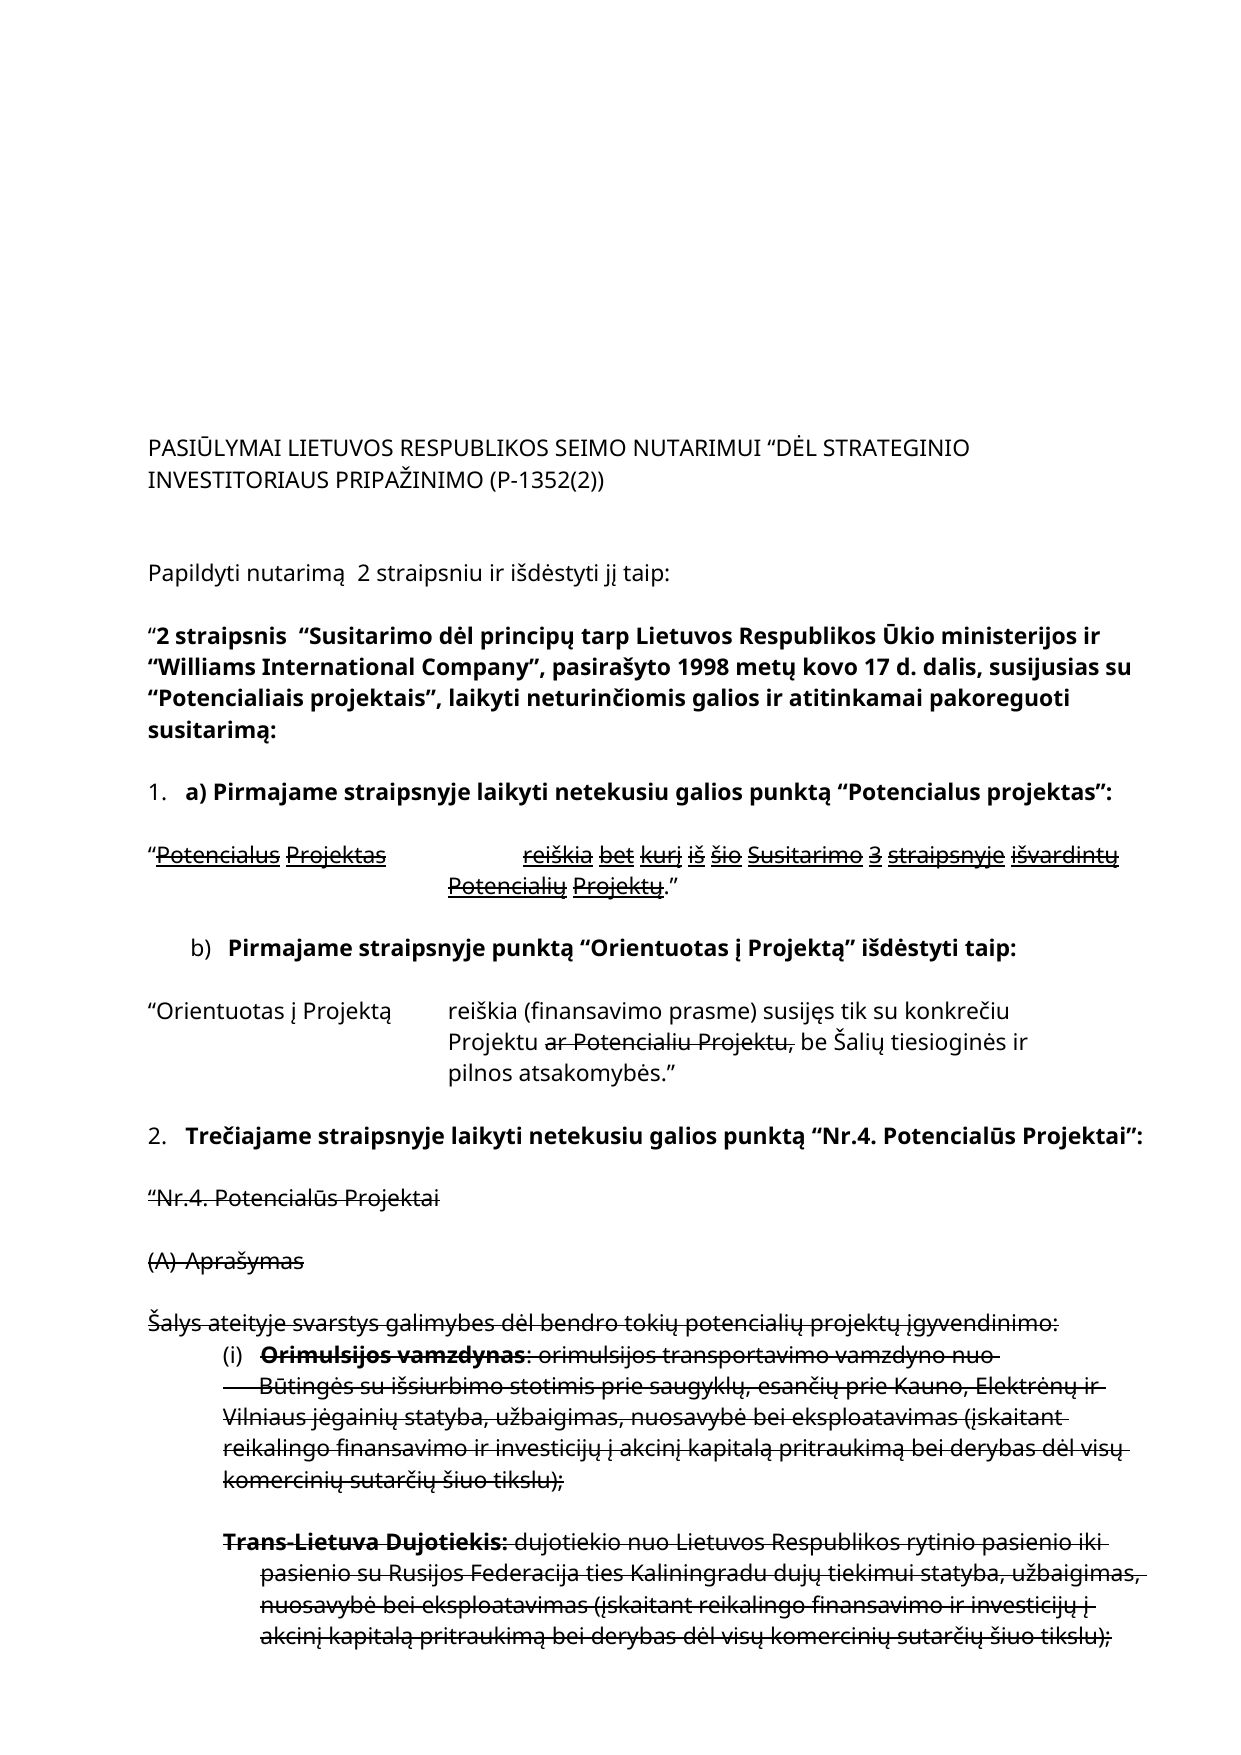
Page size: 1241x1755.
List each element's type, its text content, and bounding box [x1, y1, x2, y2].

text PASIŪLYMAI LIETUVOS RESPUBLIKOS SEIMO NUTARIMUI “DĖL STRATEGINIO INVESTITORIAUS PRIPAŽINIMO (P-1352(2)) [148, 432, 1152, 495]
list a) Pirmajame straipsnyje laikyti netekusiu galios punktą “Potencialus projektas”: [148, 776, 1152, 807]
text Šalys ateityje svarstys galimybes dėl bendro tokių potencialių projektų įgyvendinimo: [148, 1307, 1152, 1339]
list Pirmajame straipsnyje punktą “Orientuotas į Projektą” išdėstyti taip: [190, 932, 1152, 964]
list Trečiajame straipsnyje laikyti netekusiu galios punktą “Nr.4. Potencialūs Projektai”: [148, 1120, 1152, 1151]
text Potencialių Projektų.” [148, 870, 1152, 901]
text Papildyti nutarimą 2 straipsniu ir išdėstyti jį taip: [148, 557, 1152, 589]
list Aprašymas [148, 1245, 1152, 1276]
text Būtingės su išsiurbimo stotimis prie saugyklų, esančių prie Kauno, Elektrėnų ir Vilniaus jėgainių statyba, užbaigimas, nuosavybė bei eksploatavimas (įskaitant reikalingo finansavimo ir investicijų į akcinį kapitalą pritraukimą bei derybas dėl visų komercinių sutarčių šiuo tikslu); [223, 1370, 1152, 1495]
text “2 straipsnis “Susitarimo dėl principų tarp Lietuvos Respublikos Ūkio ministerijos ir “Williams International Company”, pasirašyto 1998 metų kovo 17 d. dalis, susijusias su “Potencialiais projektais”, laikyti neturinčiomis galios ir atitinkamai pakoreguoti susitarimą: [148, 620, 1152, 745]
list Orimulsijos vamzdynas: orimulsijos transportavimo vamzdyno nuo [223, 1339, 1152, 1370]
list Trans-Lietuva Dujotiekis: dujotiekio nuo Lietuvos Respublikos rytinio pasienio iki pasienio su Rusijos Federacija ties Kaliningradu dujų tiekimui statyba, užbaigimas, nuosavybė bei eksploatavimas (įskaitant reikalingo finansavimo ir investicijų į akcinį kapitalą pritraukimą bei derybas dėl visų komercinių sutarčių šiuo tikslu); [223, 1526, 1152, 1651]
text “Nr.4. Potencialūs Projektai [148, 1182, 1152, 1214]
text Projektu ar Potencialiu Projektu, be Šalių tiesioginės ir [373, 1026, 1152, 1057]
text pilnos atsakomybės.” [373, 1057, 1152, 1089]
text “Potencialus Projektas reiškia bet kurį iš šio Susitarimo 3 straipsnyje išvardintų [148, 839, 1152, 870]
text “Orientuotas į Projektą reiškia (finansavimo prasme) susijęs tik su konkrečiu [148, 995, 1152, 1026]
